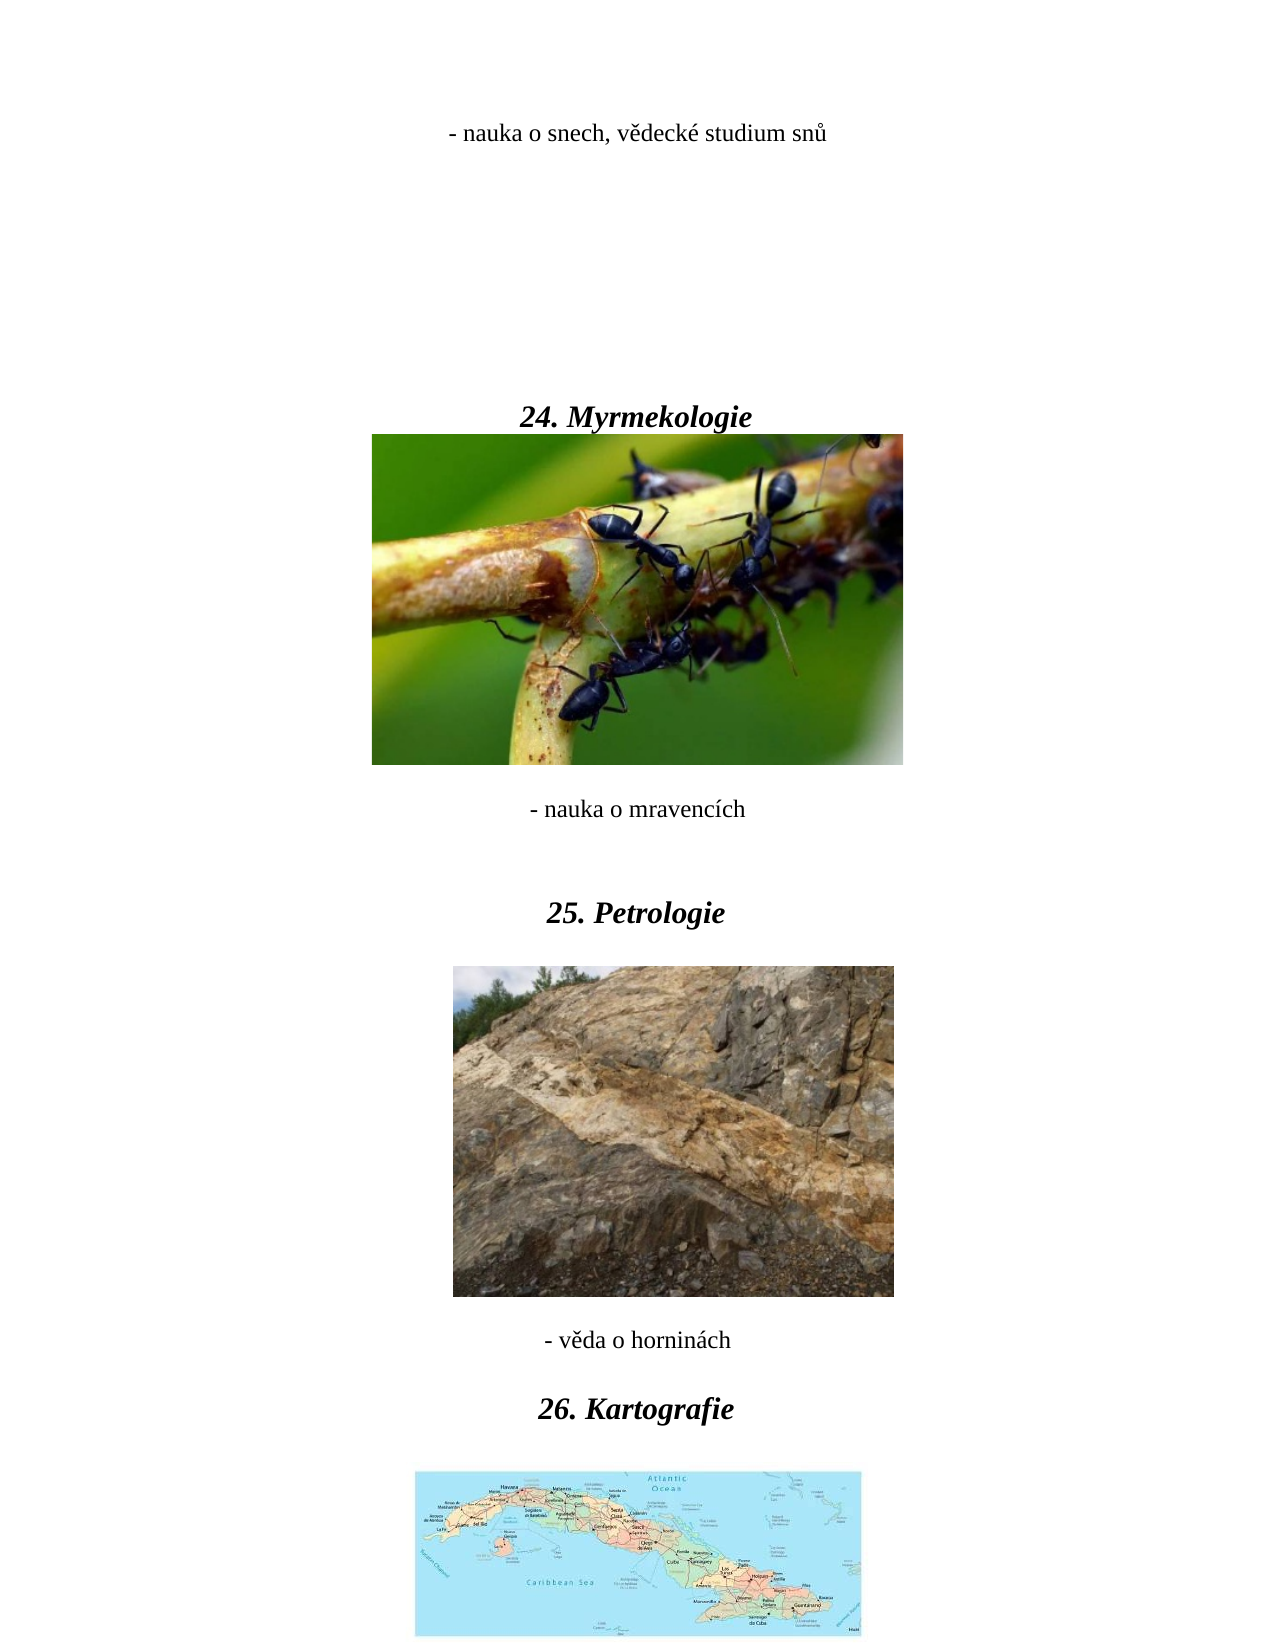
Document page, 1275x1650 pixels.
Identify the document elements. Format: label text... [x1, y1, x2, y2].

picture [453, 966, 894, 1297]
text - nauka o mravencích [118, 794, 1157, 822]
text 26. Kartografie [118, 1390, 1157, 1426]
text 24. Myrmekologie [118, 398, 1157, 434]
text - nauka o snech, vědecké studium snů [118, 118, 1157, 147]
picture [371, 434, 904, 765]
picture [405, 1462, 870, 1645]
text 25. Petrologie [118, 894, 1157, 930]
text - věda o horninách [118, 1326, 1157, 1354]
